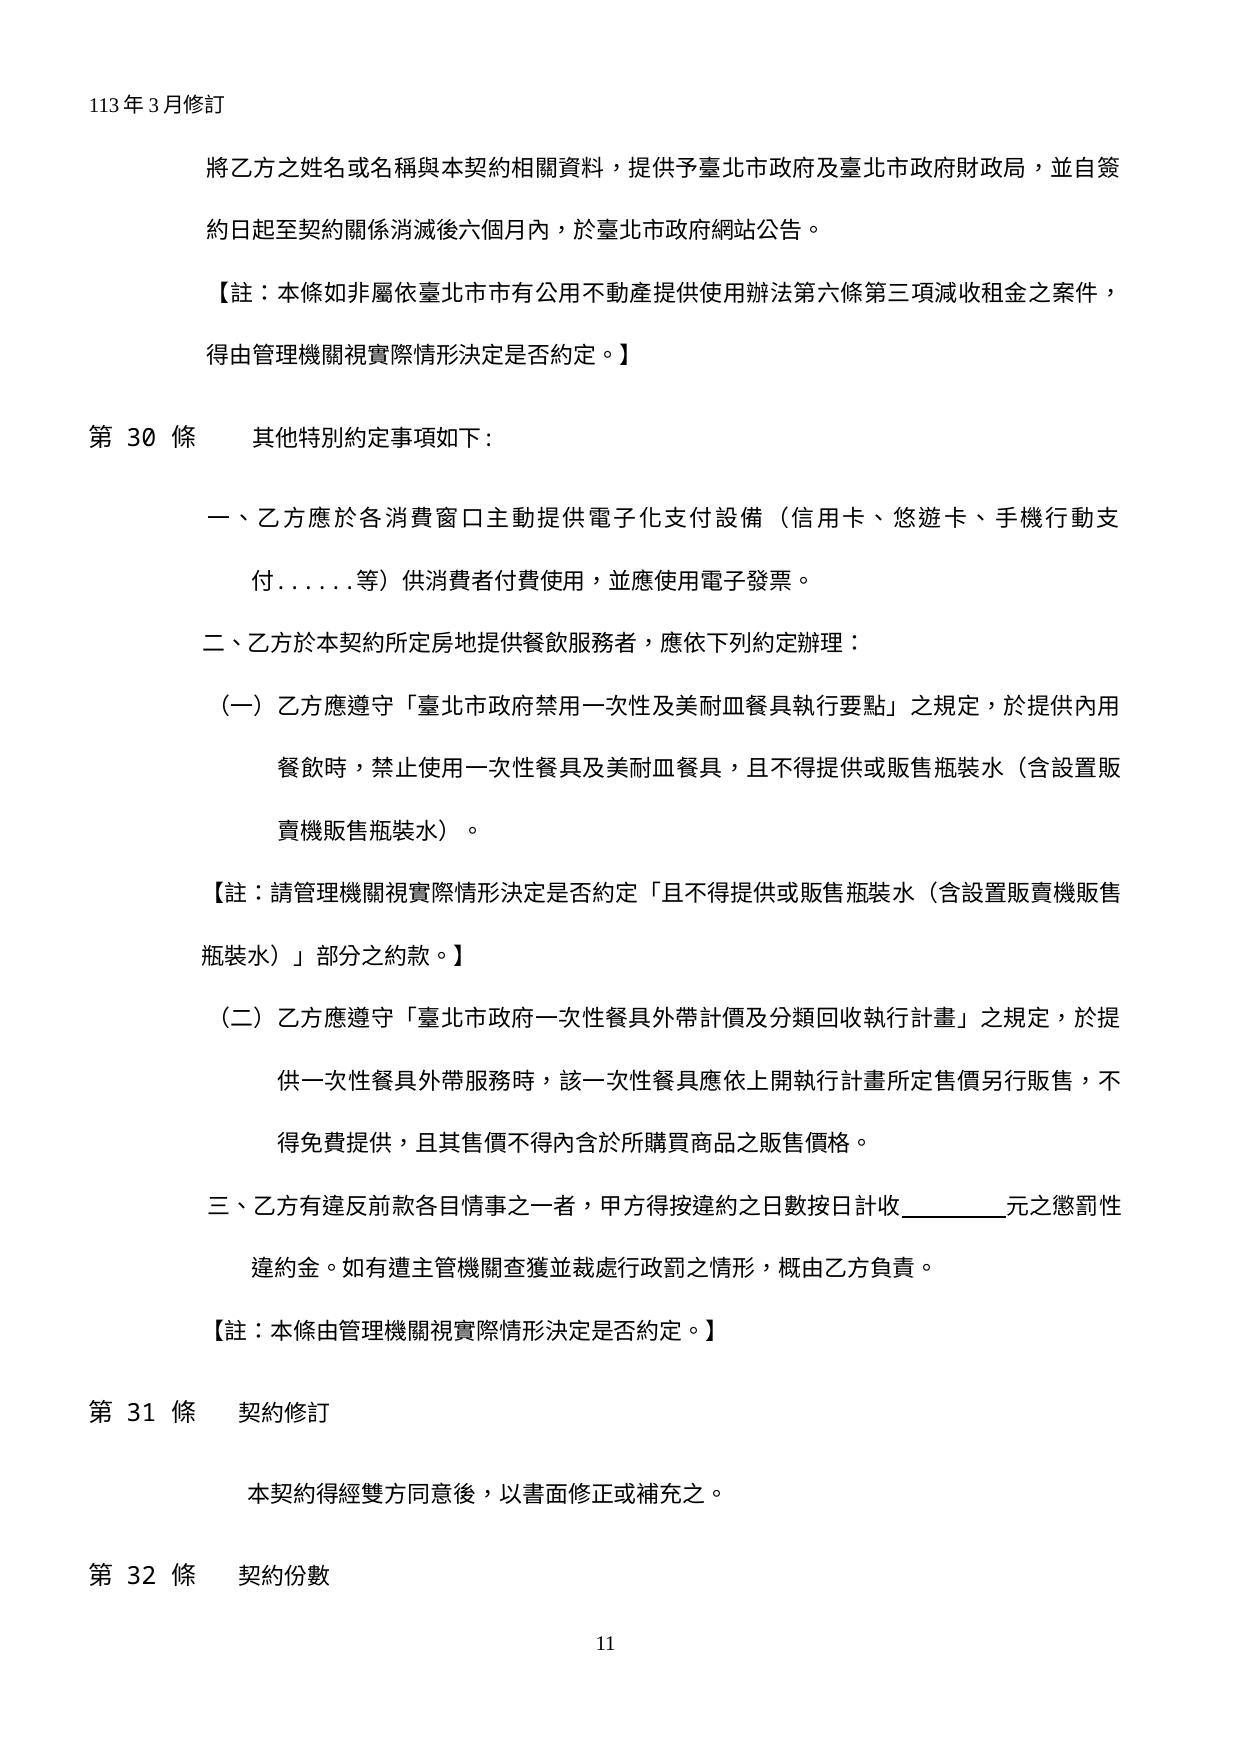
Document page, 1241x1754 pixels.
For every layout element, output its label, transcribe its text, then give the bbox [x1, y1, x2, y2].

list 契約份數 [89, 1532, 1122, 1594]
text 二、乙方於本契約所定房地提供餐飲服務者，應依下列約定辦理： [89, 600, 1122, 663]
list 契約修訂 [89, 1369, 1122, 1432]
text 【註：本條如非屬依臺北市市有公用不動產提供使用辦法第六條第三項減收租金之案件，得由管理機關視實際情形決定是否約定。】 [207, 250, 1122, 375]
list 其他特別約定事項如下: [89, 394, 1122, 456]
text 乙方同意，甲方為辦理本契約之資訊公開，得依個人資料保護法及政府資訊公開法規定，將乙方之姓名或名稱與本契約相關資料，提供予臺北市政府及臺北市政府財政局，並自簽約日起至契約關係消滅後六個月內，於臺北市政府網站公告。 [207, 125, 1122, 250]
text 一、乙方應於各消費窗口主動提供電子化支付設備（信用卡、悠遊卡、手機行動支付......等）供消費者付費使用，並應使用電子發票。 [207, 475, 1122, 600]
text 【註：本條由管理機關視實際情形決定是否約定。】 [201, 1288, 1122, 1350]
text （一）乙方應遵守「臺北市政府禁用一次性及美耐皿餐具執行要點」之規定，於提供內用餐飲時，禁止使用一次性餐具及美耐皿餐具，且不得提供或販售瓶裝水（含設置販賣機販售瓶裝水）。 [207, 663, 1122, 850]
text 【註：請管理機關視實際情形決定是否約定「且不得提供或販售瓶裝水（含設置販賣機販售瓶裝水）」部分之約款。】 [201, 850, 1122, 975]
text （二）乙方應遵守「臺北市政府一次性餐具外帶計價及分類回收執行計畫」之規定，於提供一次性餐具外帶服務時，該一次性餐具應依上開執行計畫所定售價另行販售，不得免費提供，且其售價不得內含於所購買商品之販售價格。 [207, 975, 1122, 1163]
text 本契約得經雙方同意後，以書面修正或補充之。 [201, 1451, 1122, 1513]
text 三、乙方有違反前款各目情事之一者，甲方得按違約之日數按日計收 元之懲罰性違約金。如有遭主管機關查獲並裁處行政罰之情形，概由乙方負責。 [207, 1163, 1122, 1288]
